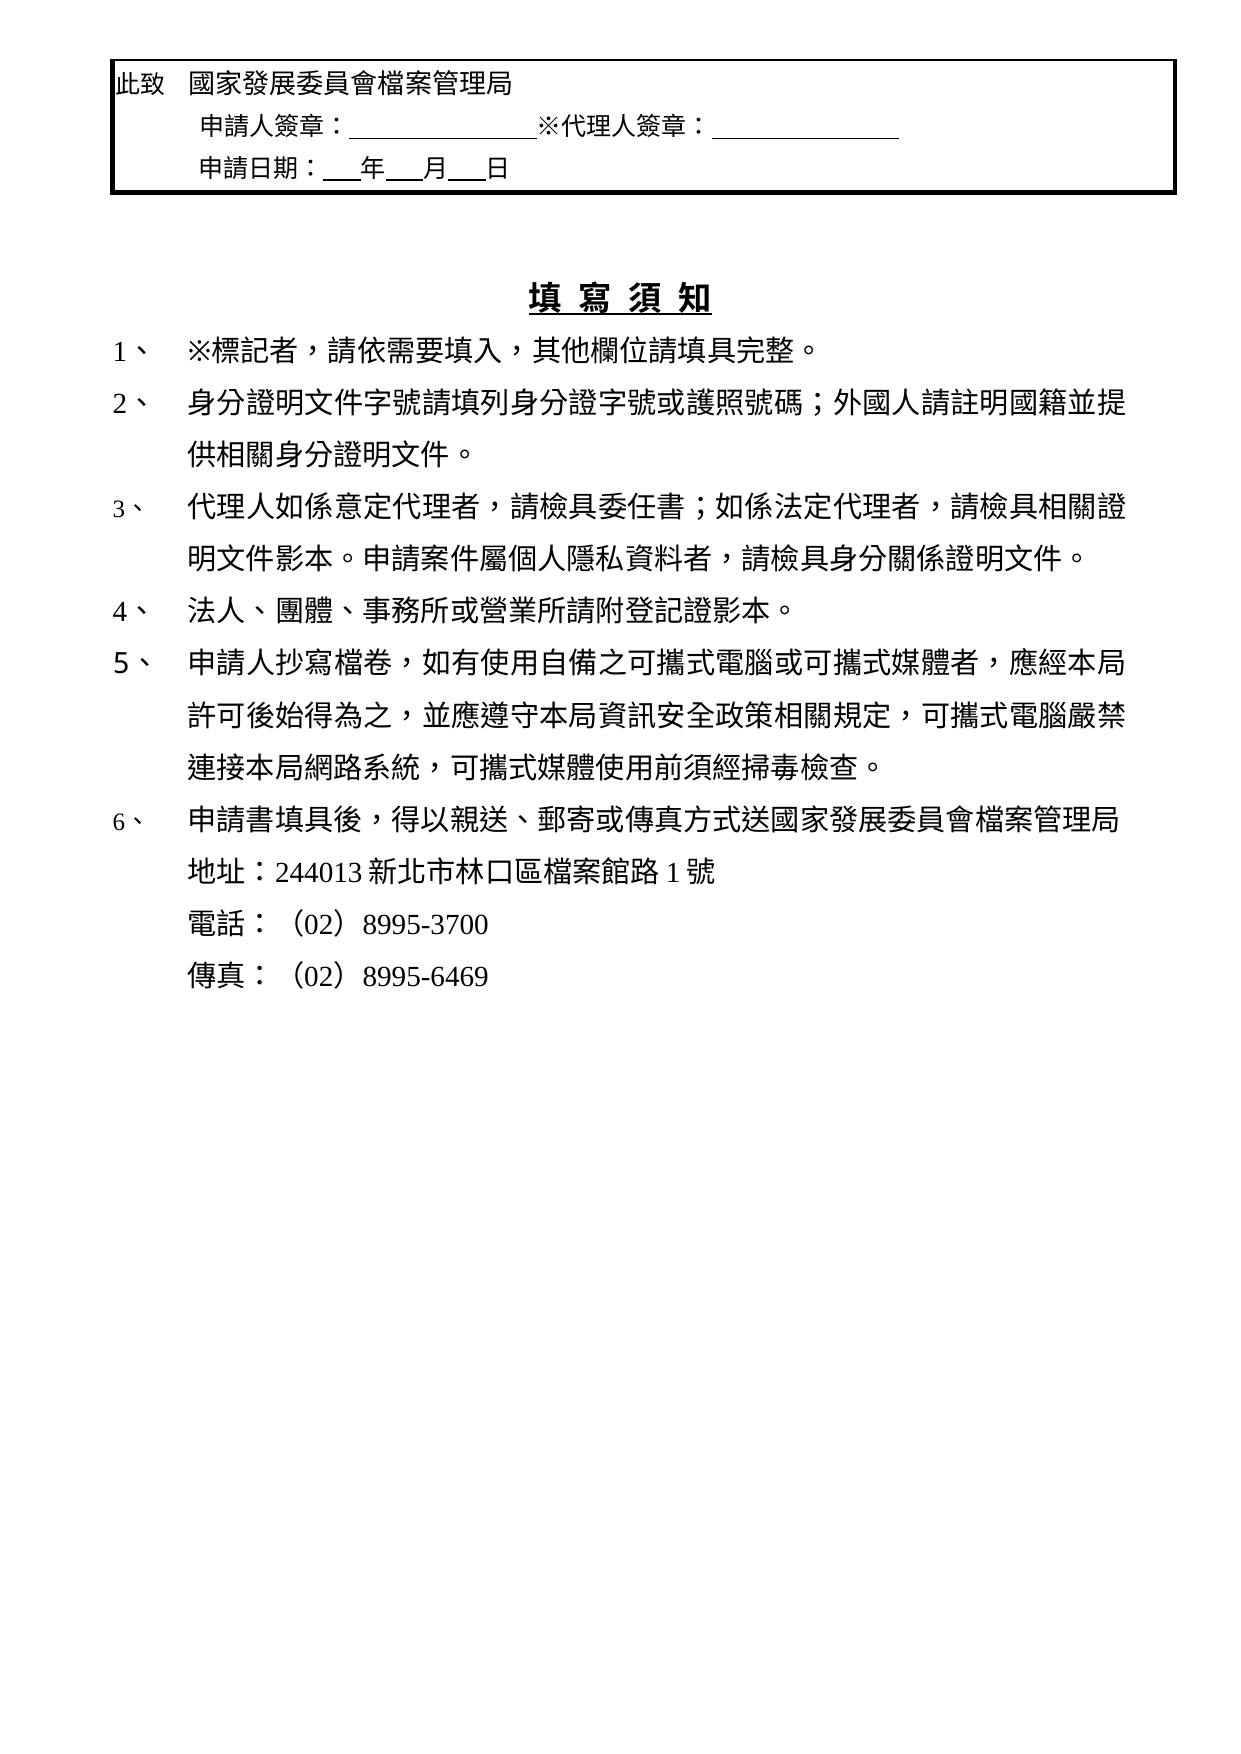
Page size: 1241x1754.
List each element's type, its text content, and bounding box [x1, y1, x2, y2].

list 法人、團體、事務所或營業所請附登記證影本。 [112, 580, 1128, 632]
text 地址：244013新北市林口區檔案館路1號 [187, 841, 1128, 893]
table_cell 此致 國家發展委員會檔案管理局 申請人簽章： ※代理人簽章： 申請日期： 年 月 日 [115, 61, 1173, 190]
text 傳真：（02）8995-6469 [187, 945, 1128, 997]
list 身分證明文件字號請填列身分證字號或護照號碼；外國人請註明國籍並提供相關身分證明文件。 [112, 372, 1128, 476]
list 代理人如係意定代理者，請檢具委任書；如係法定代理者，請檢具相關證明文件影本。申請案件屬個人隱私資料者，請檢具身分關係證明文件。 [112, 476, 1128, 580]
text 電話：（02）8995-3700 [187, 893, 1128, 945]
list 申請人抄寫檔卷，如有使用自備之可攜式電腦或可攜式媒體者，應經本局許可後始得為之，並應遵守本局資訊安全政策相關規定，可攜式電腦嚴禁連接本局網路系統，可攜式媒體使用前須經掃毒檢查。 [112, 632, 1128, 788]
list 申請書填具後，得以親送、郵寄或傳真方式送國家發展委員會檔案管理局 [112, 788, 1128, 841]
text 填 寫 須 知 [112, 271, 1128, 320]
list ※標記者，請依需要填入，其他欄位請填具完整。 [112, 320, 1128, 372]
